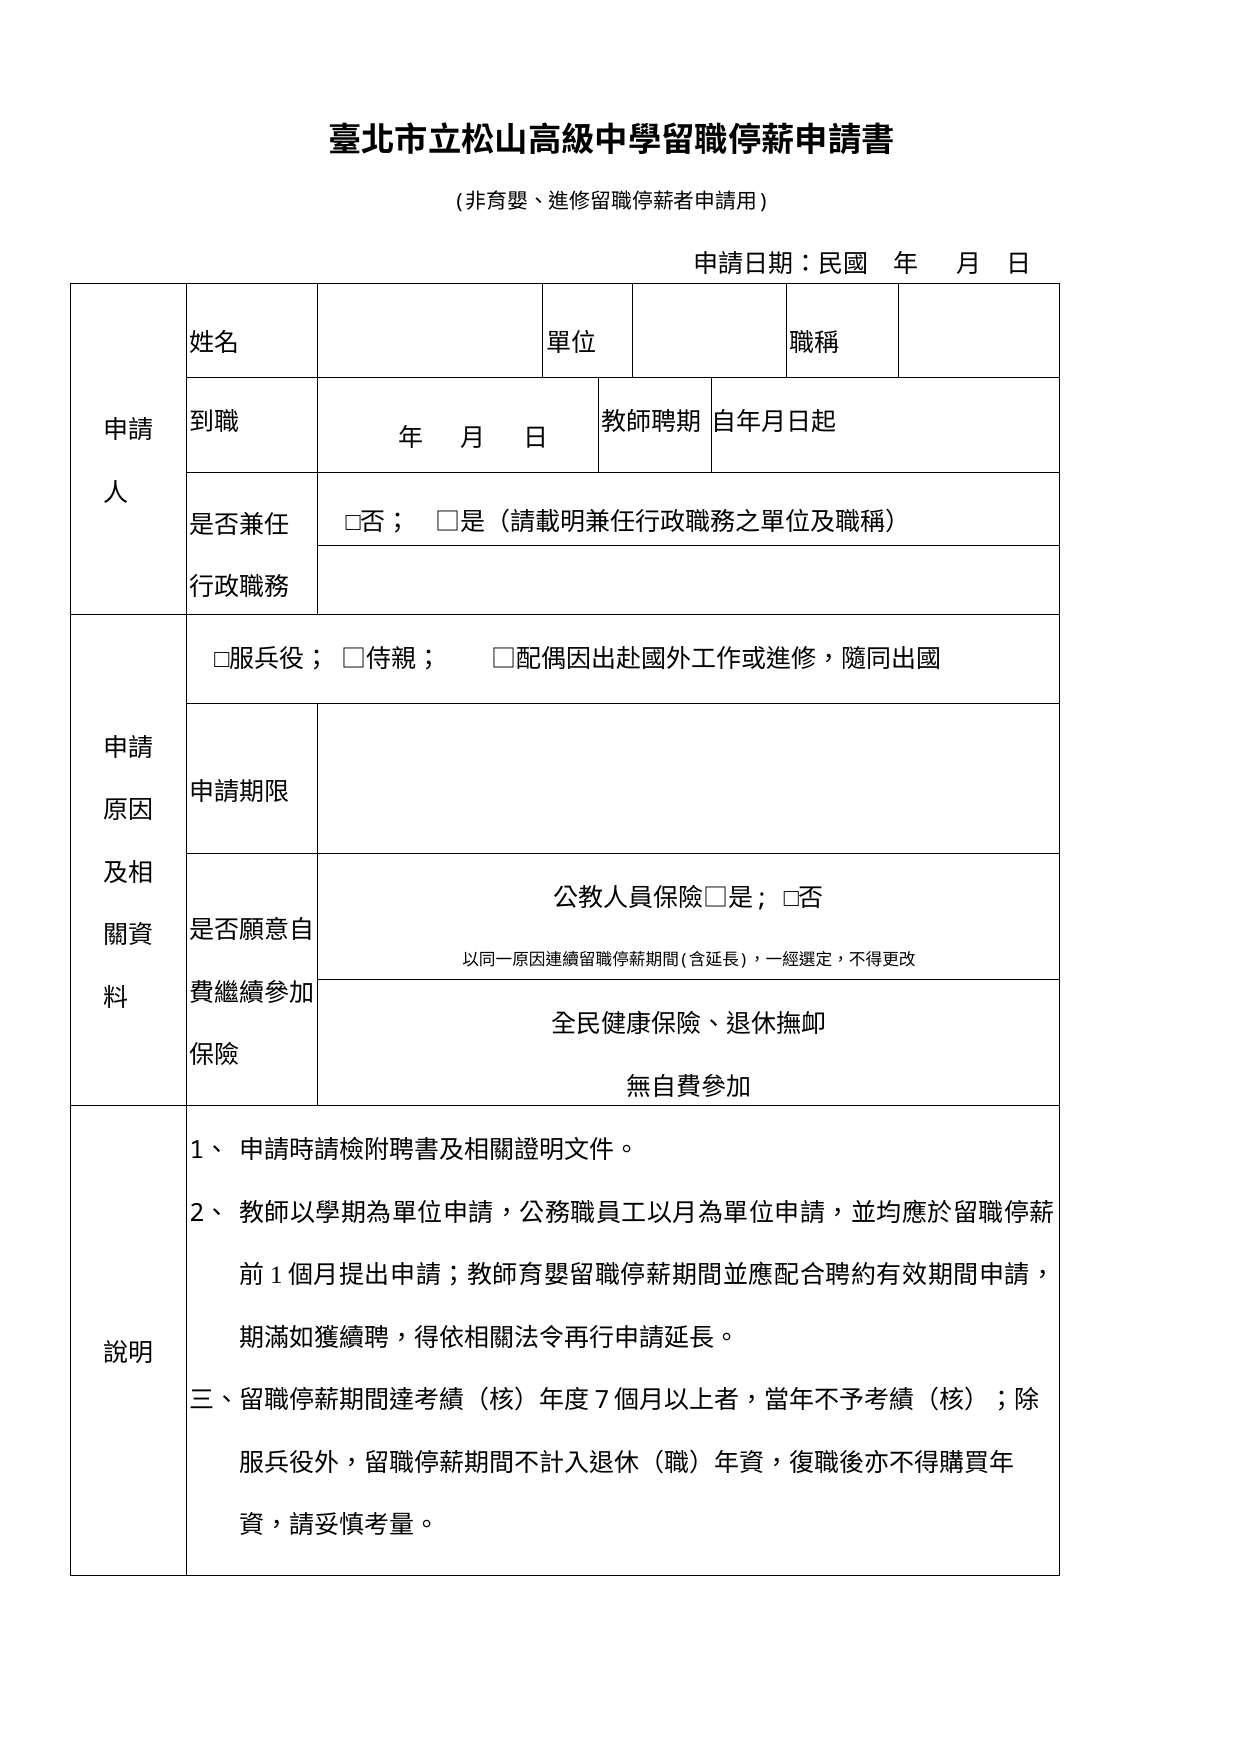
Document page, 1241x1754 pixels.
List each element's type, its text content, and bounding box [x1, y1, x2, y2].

table_cell 全民健康保險、退休撫卹 無自費參加 [318, 980, 1059, 1105]
table_cell □服兵役； □侍親； □配偶因出赴國外工作或進修，隨同出國 其他(請詳述原因): [187, 615, 1059, 703]
table_cell 說明 [71, 1106, 186, 1574]
table_header 姓名 [187, 284, 317, 377]
text 臺北市立松山高級中學留職停薪申請書 [71, 95, 1151, 158]
table_header 單位 [543, 284, 632, 377]
table_header [318, 284, 542, 377]
table_header [633, 284, 786, 377]
table_cell [318, 704, 1059, 853]
table_header [899, 284, 1059, 377]
text 申請日期：民國 年 月 日 [71, 220, 1031, 283]
table_cell 申請時請檢附聘書及相關證明文件。 教師以學期為單位申請，公務職員工以月為單位申請，並均應於留職停薪前1個月提出申請；教師育嬰留職停薪期間並應配合聘約有效期間申請，期滿如獲續聘，得依相關法令再行申請延長。 三、留職停薪期間達考績（核）年度7個月以上者，當年不予考績（核）；除服兵役外，留職停薪期間不計入退休（職）年資，復職後亦不得購買年資，請妥慎考量。 四、本申請書陳奉核可後，發給留職停薪令，留職停薪期滿前30天，或期滿前申請原因消滅時，應持該令影本申請復職，逾期不復職者，視為辭職。 五、復職後，應配合機關學校當業務（課務）時需要，接受業務（課務）之安排，而不以留職停薪前原業務（課務）為限。 [187, 1106, 1059, 1574]
table_cell 是否願意自費繼續參加保險 [187, 854, 317, 1105]
table_cell □否； □是（請載明兼任行政職務之單位及職稱） [318, 473, 1059, 545]
table_cell 自年月日起 至年月日止 [712, 378, 1059, 472]
table_cell 到職 年月日 [187, 378, 317, 472]
table_header 職稱 [787, 284, 898, 377]
table_cell 是否兼任 行政職務 [187, 473, 317, 614]
table_cell 申請期限 [187, 704, 317, 853]
table_cell 申請原因及相關資料 [71, 615, 186, 1105]
table_cell 公教人員保險□是; □否 以同一原因連續留職停薪期間(含延長)，一經選定，不得更改 [318, 854, 1059, 979]
table_cell 教師聘期 有效期間 [599, 378, 711, 472]
table_cell 年 月 日 [318, 378, 598, 472]
table_cell [318, 546, 1059, 614]
table_header 申請人 [71, 284, 186, 614]
text (非育嬰、進修留職停薪者申請用) [71, 158, 1151, 220]
